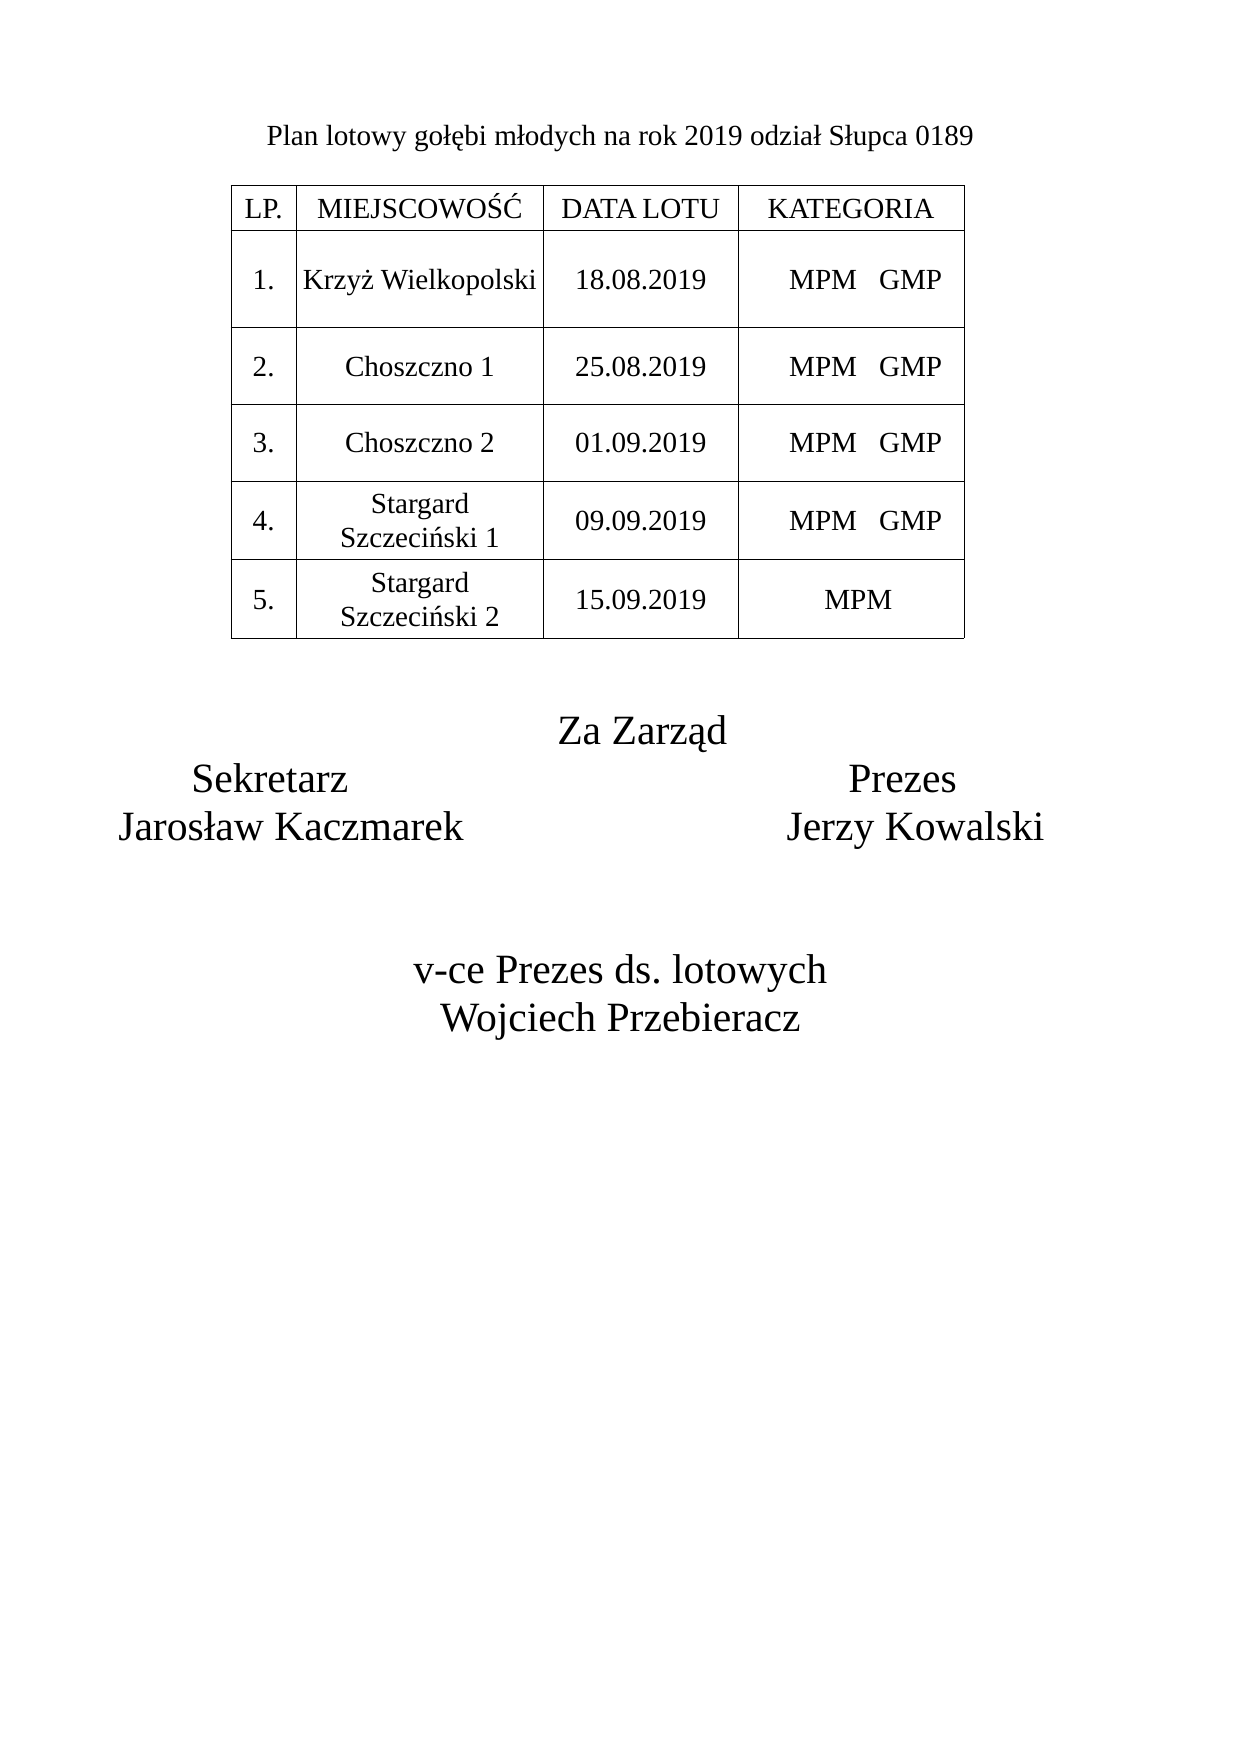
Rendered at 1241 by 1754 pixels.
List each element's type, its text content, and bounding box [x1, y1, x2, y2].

table_cell Stargard Szczeciński 1 [297, 482, 543, 559]
table_cell MPM GMP [739, 482, 964, 559]
table_cell 09.09.2019 [544, 482, 738, 559]
table_cell 5. [232, 560, 296, 638]
table_cell 3. [232, 405, 296, 481]
table_cell 01.09.2019 [544, 405, 738, 481]
table_cell MPM GMP [739, 231, 964, 327]
table_cell 2. [232, 328, 296, 404]
table_header DATA LOTU [544, 186, 738, 230]
table_cell MPM GMP [739, 328, 964, 404]
table_cell 18.08.2019 [544, 231, 738, 327]
text Sekretarz Prezes [118, 753, 1122, 801]
text Plan lotowy gołębi młodych na rok 2019 odział Słupca 0189 [118, 118, 1122, 152]
table_cell Choszczno 1 [297, 328, 543, 404]
table_cell 25.08.2019 [544, 328, 738, 404]
text v-ce Prezes ds. lotowych [118, 945, 1122, 993]
table_cell Krzyż Wielkopolski [297, 231, 543, 327]
table_header LP. [232, 186, 296, 230]
table_cell MPM GMP [739, 405, 964, 481]
table_cell Stargard Szczeciński 2 [297, 560, 543, 638]
text Jarosław Kaczmarek Jerzy Kowalski [118, 801, 1122, 849]
table_cell Choszczno 2 [297, 405, 543, 481]
table_cell 4. [232, 482, 296, 559]
table_header KATEGORIA [739, 186, 964, 230]
text Za Zarząd [118, 705, 1122, 753]
table_cell 15.09.2019 [544, 560, 738, 638]
table_header MIEJSCOWOŚĆ [297, 186, 543, 230]
table_cell 1. [232, 231, 296, 327]
table_cell MPM [739, 560, 964, 638]
text Wojciech Przebieracz [118, 993, 1122, 1041]
